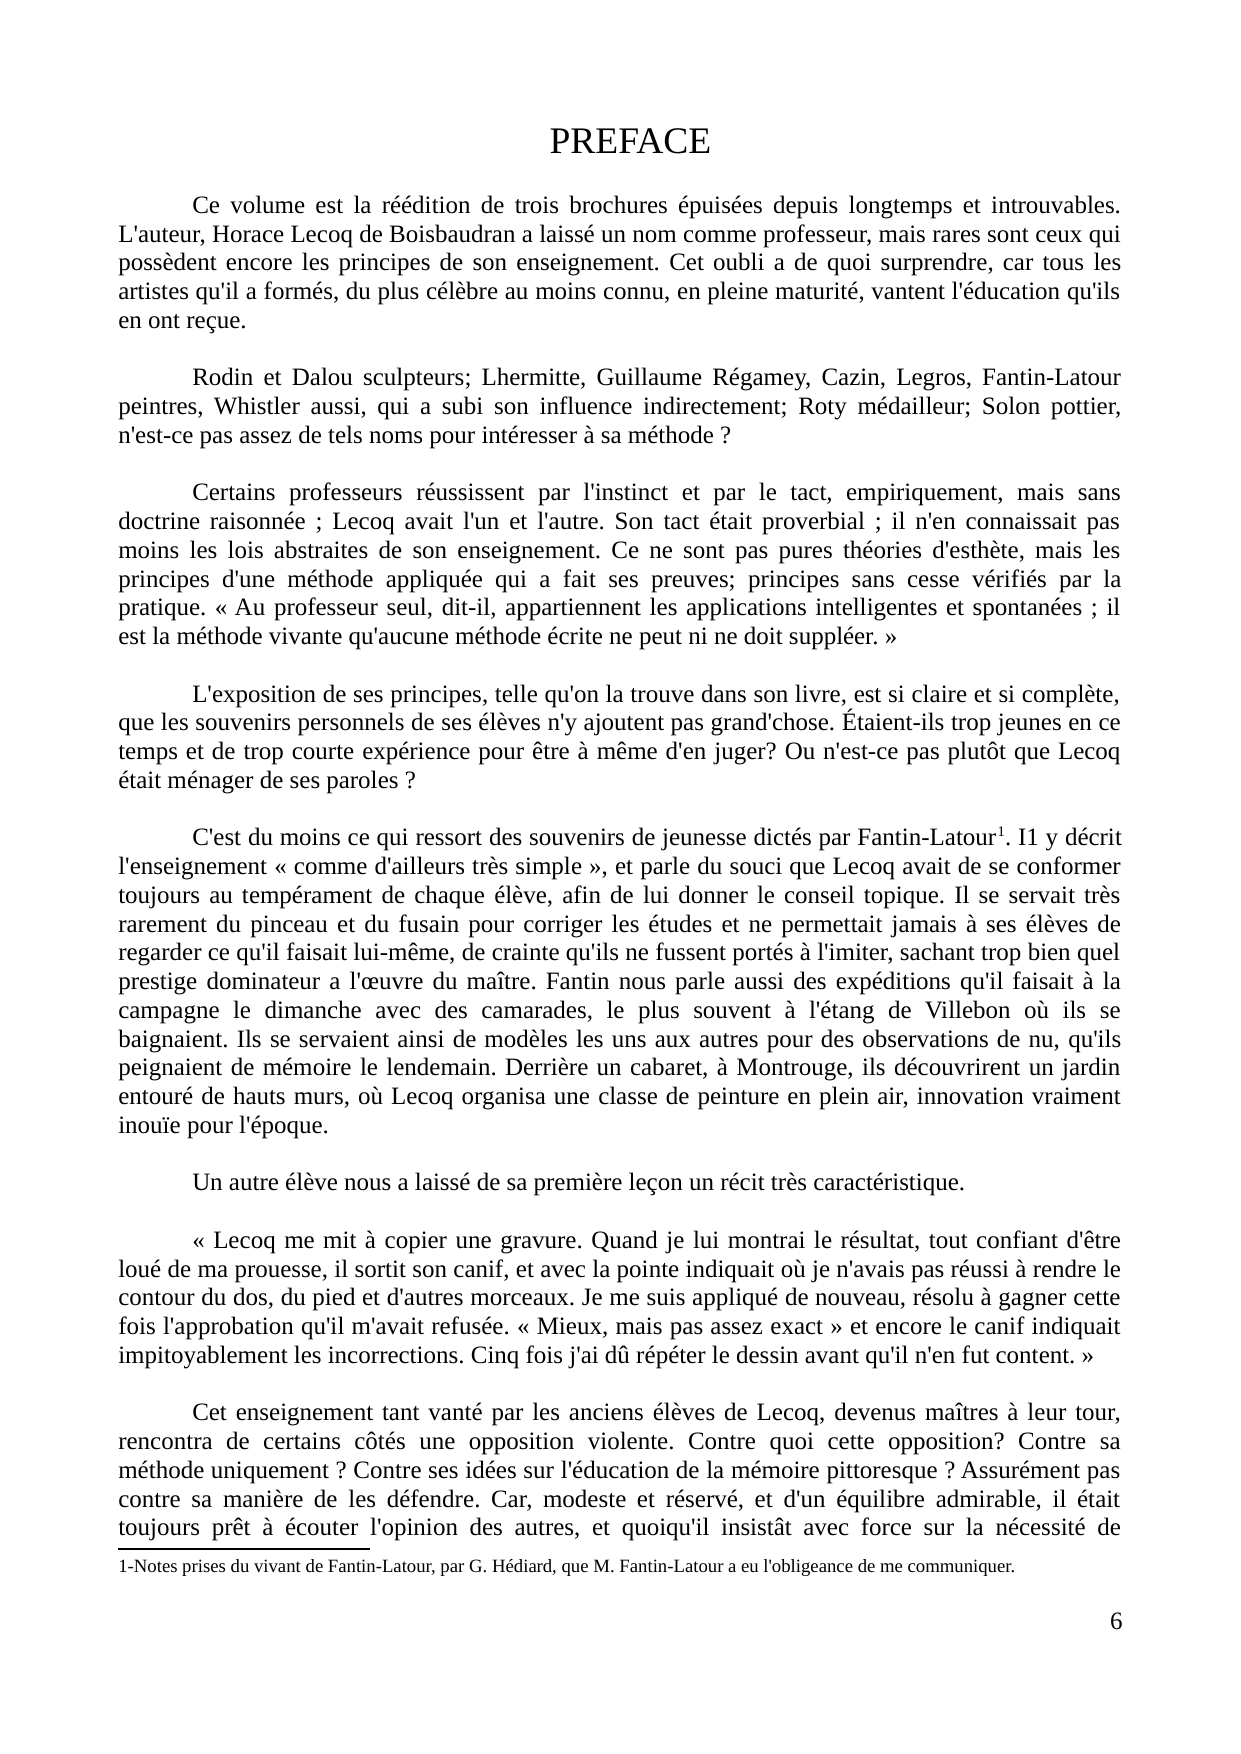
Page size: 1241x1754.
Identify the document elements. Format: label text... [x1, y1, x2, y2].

text L'exposition de ses principes, telle qu'on la trouve dans son livre, est si claire et si complète, que les souvenirs personnels de ses élèves n'y ajoutent pas grand'chose. Étaient-ils trop jeunes en ce temps et de trop courte expérience pour être à même d'en juger? Ou n'est-ce pas plutôt que Lecoq était ménager de ses paroles ? [118, 679, 1122, 794]
text PREFACE [118, 118, 1122, 161]
text -Notes prises du vivant de Fantin-Latour, par G. Hédiard, que M. Fantin-Latour a eu l'obligeance de me communiquer. [118, 1555, 1122, 1577]
text Certains professeurs réussissent par l'instinct et par le tact, empiriquement, mais sans doctrine raisonnée ; Lecoq avait l'un et l'autre. Son tact était proverbial ; il n'en connaissait pas moins les lois abstraites de son enseignement. Ce ne sont pas pures théories d'esthète, mais les principes d'une méthode appliquée qui a fait ses preuves; principes sans cesse vérifiés par la pratique. « Au professeur seul, dit-il, appartiennent les applications intelligentes et spontanées ; il est la méthode vivante qu'aucune méthode écrite ne peut ni ne doit suppléer. » [118, 477, 1122, 650]
text « Lecoq me mit à copier une gravure. Quand je lui montrai le résultat, tout confiant d'être loué de ma prouesse, il sortit son canif, et avec la pointe indiquait où je n'avais pas réussi à rendre le contour du dos, du pied et d'autres morceaux. Je me suis appliqué de nouveau, résolu à gagner cette fois l'approbation qu'il m'avait refusée. « Mieux, mais pas assez exact » et encore le canif indiquait impitoyablement les incorrections. Cinq fois j'ai dû répéter le dessin avant qu'il n'en fut content. » [118, 1225, 1122, 1369]
text Ce volume est la réédition de trois brochures épuisées depuis longtemps et introuvables. L'auteur, Horace Lecoq de Boisbaudran a laissé un nom comme professeur, mais rares sont ceux qui possèdent encore les principes de son enseignement. Cet oubli a de quoi surprendre, car tous les artistes qu'il a formés, du plus célèbre au moins connu, en pleine maturité, vantent l'éducation qu'ils en ont reçue. [118, 190, 1122, 334]
text Rodin et Dalou sculpteurs; Lhermitte, Guillaume Régamey, Cazin, Legros, Fantin-Latour peintres, Whistler aussi, qui a subi son influence indirectement; Roty médailleur; Solon pottier, n'est-ce pas assez de tels noms pour intéresser à sa méthode ? [118, 362, 1122, 449]
text Un autre élève nous a laissé de sa première leçon un récit très caractéristique. [118, 1167, 1122, 1196]
text Cet enseignement tant vanté par les anciens élèves de Lecoq, devenus maîtres à leur tour, rencontra de certains côtés une opposition violente. Contre quoi cette opposition? Contre sa méthode uniquement ? Contre ses idées sur l'éducation de la mémoire pittoresque ? Assurément pas contre sa manière de les défendre. Car, modeste et réservé, et d'un équilibre admirable, il était toujours prêt à écouter l'opinion des autres, et quoiqu'il insistât avec force sur la nécessité de [118, 1397, 1122, 1541]
text C'est du moins ce qui ressort des souvenirs de jeunesse dictés par Fantin-Latour. I1 y décrit l'enseignement « comme d'ailleurs très simple », et parle du souci que Lecoq avait de se conformer toujours au tempérament de chaque élève, afin de lui donner le conseil topique. Il se servait très rarement du pinceau et du fusain pour corriger les études et ne permettait jamais à ses élèves de regarder ce qu'il faisait lui-même, de crainte qu'ils ne fussent portés à l'imiter, sachant trop bien quel prestige dominateur a l'œuvre du maître. Fantin nous parle aussi des expéditions qu'il faisait à la campagne le dimanche avec des camarades, le plus souvent à l'étang de Villebon où ils se baignaient. Ils se servaient ainsi de modèles les uns aux autres pour des observations de nu, qu'ils peignaient de mémoire le lendemain. Derrière un cabaret, à Montrouge, ils découvrirent un jardin entouré de hauts murs, où Lecoq organisa une classe de peinture en plein air, innovation vraiment inouïe pour l'époque. [118, 822, 1122, 1139]
